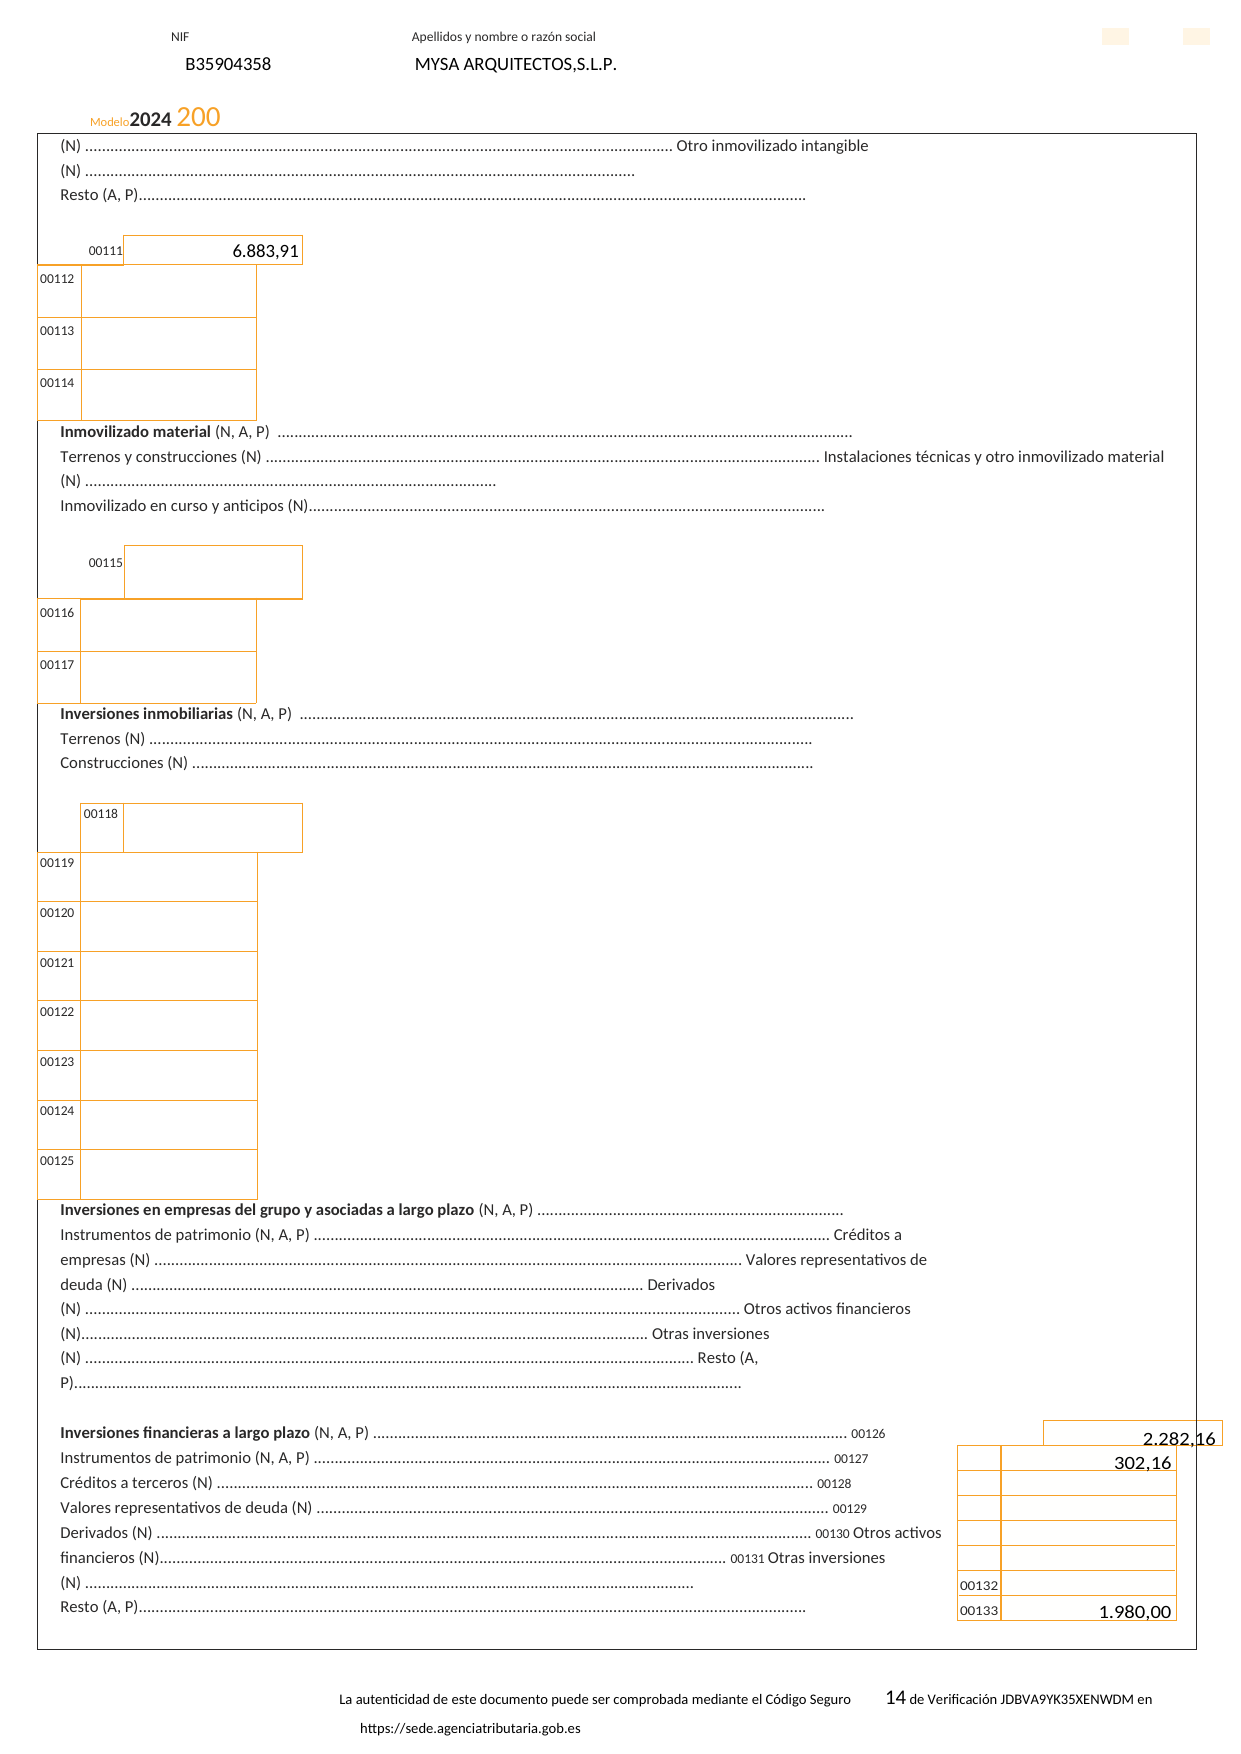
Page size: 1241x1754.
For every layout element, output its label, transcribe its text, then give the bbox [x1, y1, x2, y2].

table_cell [81, 1001, 257, 1050]
table_cell [81, 853, 257, 901]
table_cell [82, 370, 123, 420]
table_cell 00113 [38, 318, 81, 368]
table_cell 00121 [38, 952, 80, 1000]
table_header 6.883,91 [124, 236, 302, 264]
table_cell 00114 [38, 370, 81, 420]
table_header [38, 803, 80, 852]
table_cell 00117 [38, 652, 80, 703]
table_cell 00124 [38, 1101, 80, 1149]
table_cell [257, 265, 302, 420]
table_cell [82, 266, 123, 317]
table_cell [81, 600, 256, 651]
table_cell [124, 318, 256, 368]
table_header [125, 546, 302, 597]
table_cell [82, 318, 123, 368]
table_cell 00120 [38, 902, 80, 951]
table_cell [81, 1051, 257, 1099]
table_cell 00125 [38, 1150, 80, 1199]
table_cell [81, 952, 257, 1000]
table_cell 00122 [38, 1001, 80, 1050]
table_cell 00112 [38, 266, 81, 317]
table_cell [81, 1150, 257, 1199]
table_header 00111 [38, 235, 123, 264]
table_header [124, 804, 302, 852]
table_cell [81, 1101, 257, 1149]
table_cell 00119 [38, 853, 80, 901]
table_cell ACTIVO NO CORRIENTE (N, A, P) ..................................................................................................................................... Inmovilizado intangible (N, A, P) ...................................................................................................................................... Desarrollo (N) ............................................................................................................................................................ Concesiones (N) ........................................................................................................................................................ Patentes, licencias, marcas y similares (N) .................................................................................................................. Fondo de comercio (N, A, P) ...................................................................................................................................... Aplicaciones informáticas (N) ..................................................................................................................................... Investigación (N) ........................................................................................................................................................ Propiedad intelectual (N) ............................................................................................................................................ Otro inmovilizado intangible (N) ................................................................................................................................... Resto (A, P)............................................................................................................................................................... Inmovilizado material (N, A, P) ......................................................................................................................................... Terrenos y construcciones (N) .................................................................................................................................... Instalaciones técnicas y otro inmovilizado material (N) .................................................................................................. Inmovilizado en curso y anticipos (N)........................................................................................................................... Inversiones inmobiliarias (N, A, P) .................................................................................................................................... Terrenos (N) .............................................................................................................................................................. Construcciones (N) .................................................................................................................................................... Inversiones en empresas del grupo y asociadas a largo plazo (N, A, P) ......................................................................... Instrumentos de patrimonio (N, A, P) ........................................................................................................................... Créditos a empresas (N) ............................................................................................................................................ Valores representativos de deuda (N) .......................................................................................................................... Derivados (N) ............................................................................................................................................................ Otros activos financieros (N)....................................................................................................................................... Otras inversiones (N) ................................................................................................................................................. Resto (A, P)............................................................................................................................................................... Inversiones financieras a largo plazo (N, A, P) ................................................................................................................. 00126 Instrumentos de patrimonio (N, A, P) ........................................................................................................................... 00127 Créditos a terceros (N) .............................................................................................................................................. 00128 Valores representativos de deuda (N) .......................................................................................................................... 00129 Derivados (N) ............................................................................................................................................................ 00130 Otros activos financieros (N)....................................................................................................................................... 00131 Otras inversiones (N) ................................................................................................................................................. Resto (A, P)............................................................................................................................................................... Activos por impuesto diferido (N, A, P) ............................................................................................................................ Deudores comerciales no corrientes (N, A, P) ................................................................................................................. ACTIVO CORRIENTE (N, A, P) ........................................................................................................................................... 00136 Activos no corrientes mantenidos para la venta (N, A) ................................................................................................... Existencias (N, A, P) ......................................................................................................................................................... Comerciales (N) ........................................................................................................................................................ 00139 Materias primas y otros aprovisionamientos (N) ........................................................................................................... 00140 Productos en curso (N) .............................................................................................................................................. 00141 De ciclo largo de producción (N) .............................................................................................................................. 00142 De ciclo corto de producción (N) ............................................................................................................................. 00143 Productos terminados (N) .......................................................................................................................................... 00144 De ciclo largo de producción (N) .............................................................................................................................. 00145 De ciclo corto de producción (N) ............................................................................................................................. 00146 Subproductos, residuos y materiales recuperados (N) .................................................................................................. 00147 Anticipos a proveedores (N) ....................................................................................................................................... 00148 Derechos de emisión de gases de efecto invernadero (N) ............................................................................................. 00701 (N) Modelo normal de depósito de cuentas en el Registro Mercantil; (A) Modelo abreviado de depósito de cuentas en el Registro Mercantil; (P) Modelo PYMES de depósito de cuentas en el Registro Mercantil. [38, 134, 1196, 1649]
table_cell [81, 902, 257, 951]
table_header 00115 [38, 545, 124, 597]
table_cell [257, 600, 302, 703]
table_cell [124, 265, 256, 317]
table_cell 00116 [38, 599, 80, 651]
table_cell [81, 652, 256, 703]
table_cell [258, 853, 302, 1199]
table_header 00118 [81, 804, 123, 852]
table_cell [124, 370, 256, 420]
table_cell 00123 [38, 1051, 80, 1099]
